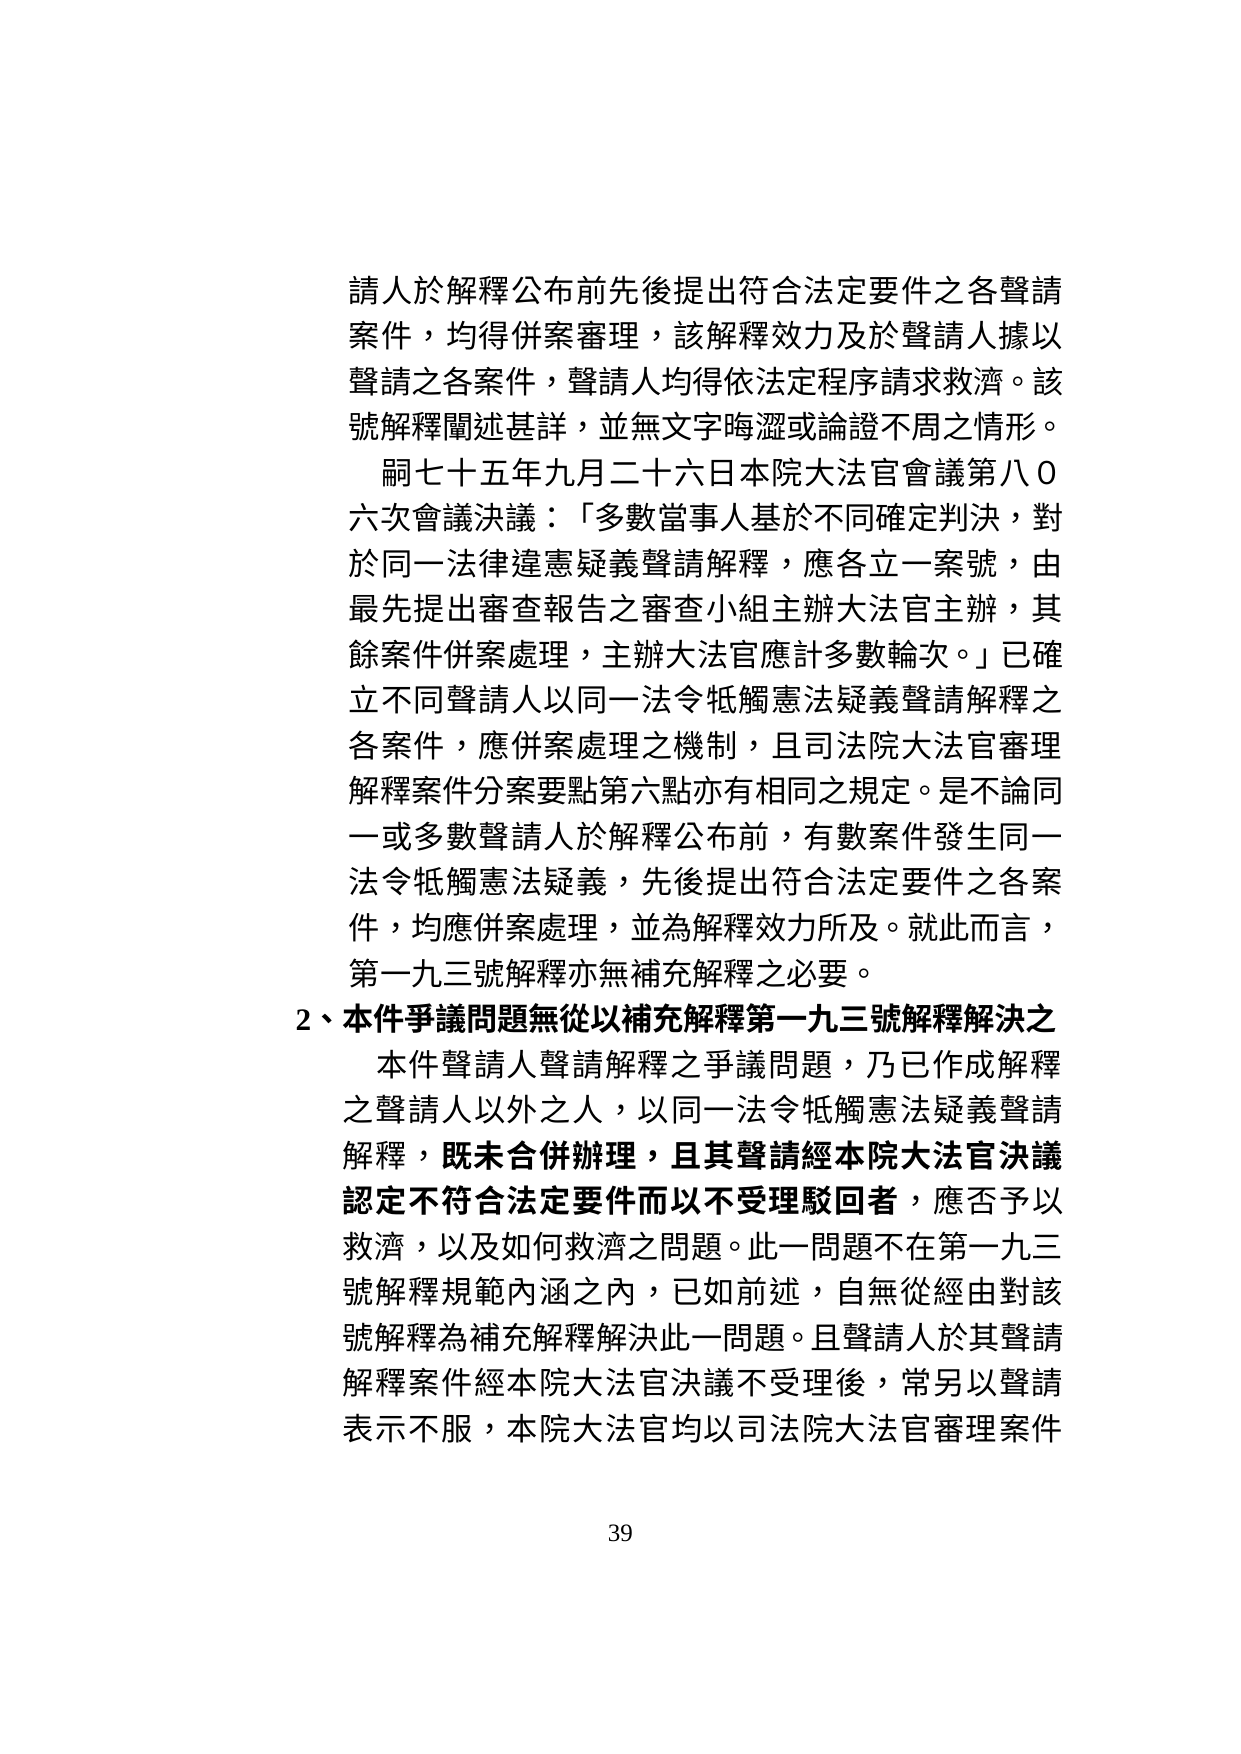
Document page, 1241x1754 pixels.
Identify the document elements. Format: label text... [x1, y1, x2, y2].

text 第一九三號解釋作成以前，人民聲請解釋之個案救濟效力只及於據以聲請之單一案件，對於同一聲請人於解釋公布前，另有數案件發生同一法令牴觸憲法疑義，先後提出符合法定要件之各案件，因司法院大法官會議並無聲請人得合併聲請解釋之規定，而未予合併辦理，致聲請人個案救濟效力之範圍過狹，故第一九三號解釋闡示：「本院釋字第一七七號解釋文所稱：『本院依人民聲請所為之解釋，對聲請人據以聲請之案件，亦有效力。』旨在使聲請人聲請解釋憲法之結果，於聲請人有利者，得依法定程序請求救濟，聲請人如有數案發生同一法令牴觸憲法疑義，應合併聲請解釋；其於解釋公布前先後提出符合法定要件而未合併辦理者，當一併適用。」使聲請人於解釋公布前先後提出符合法定要件之各聲請案件，均得併案審理，該解釋效力及於聲請人據以聲請之各案件，聲請人均得依法定程序請求救濟。該號解釋闡述甚詳，並無文字晦澀或論證不周之情形。 [348, 266, 1063, 448]
text 本件聲請人聲請解釋之爭議問題，乃已作成解釋之聲請人以外之人，以同一法令牴觸憲法疑義聲請解釋，既未合併辦理，且其聲請經本院大法官決議認定不符合法定要件而以不受理駁回者，應否予以救濟，以及如何救濟之問題。此一問題不在第一九三號解釋規範內涵之內，已如前述，自無從經由對該號解釋為補充解釋解決此一問題。且聲請人於其聲請解釋案件經本院大法官決議不受理後，常另以聲請表示不服，本院大法官均以司法院大法官審理案件 [343, 1040, 1063, 1449]
text 2、本件爭議問題無從以補充解釋第一九三號解釋解決之 [295, 994, 1063, 1040]
text 嗣七十五年九月二十六日本院大法官會議第八０六次會議決議：「多數當事人基於不同確定判決，對於同一法律違憲疑義聲請解釋，應各立一案號，由最先提出審查報告之審查小組主辦大法官主辦，其餘案件併案處理，主辦大法官應計多數輪次。」已確立不同聲請人以同一法令牴觸憲法疑義聲請解釋之各案件，應併案處理之機制，且司法院大法官審理解釋案件分案要點第六點亦有相同之規定。是不論同一或多數聲請人於解釋公布前，有數案件發生同一法令牴觸憲法疑義，先後提出符合法定要件之各案件，均應併案處理，並為解釋效力所及。就此而言，第一九三號解釋亦無補充解釋之必要。 [348, 448, 1063, 994]
